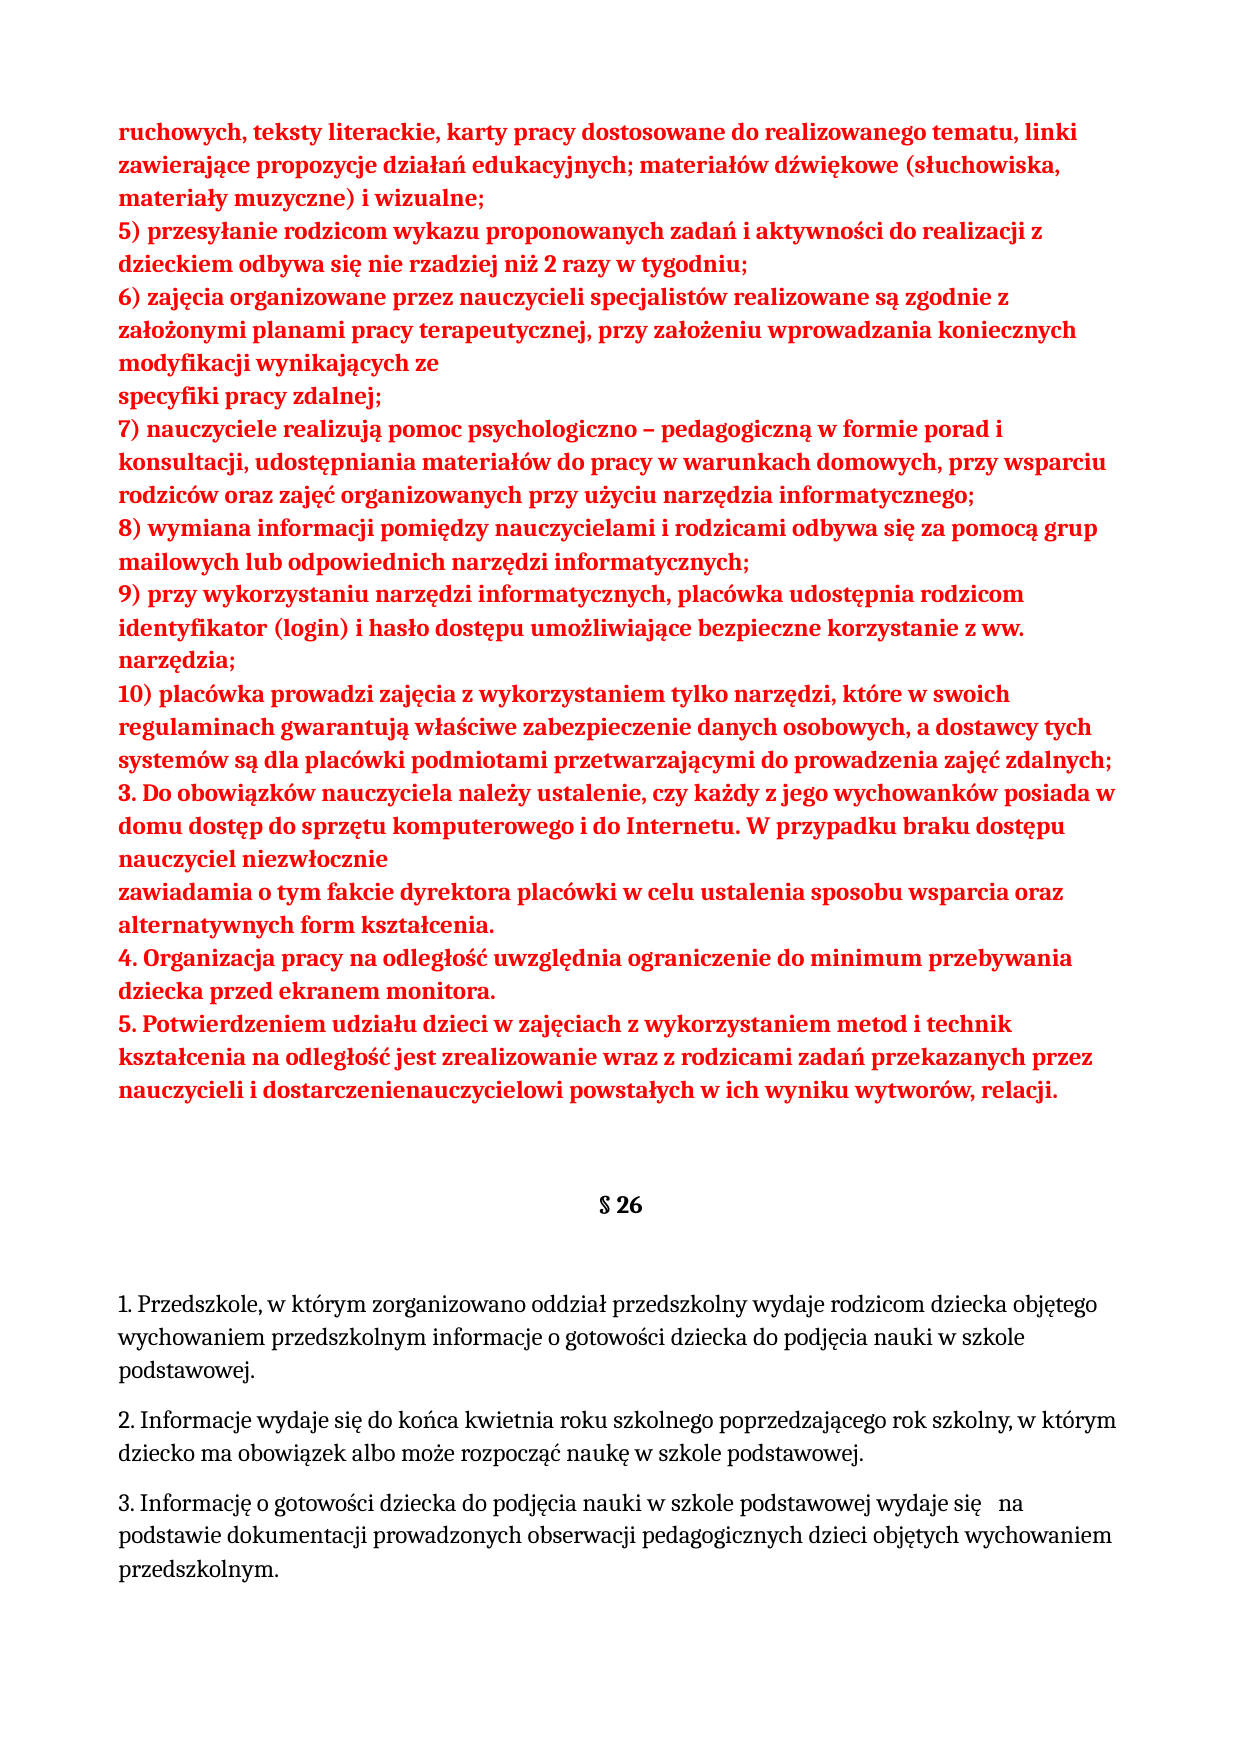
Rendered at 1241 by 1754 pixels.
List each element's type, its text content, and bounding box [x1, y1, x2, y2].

text specyfiki pracy zdalnej; [118, 382, 1122, 411]
text 6) zajęcia organizowane przez nauczycieli specjalistów realizowane są zgodnie z założonymi planami pracy terapeutycznej, przy założeniu wprowadzania koniecznych modyfikacji wynikających ze [118, 283, 1122, 378]
text 2. Informacje wydaje się do końca kwietnia roku szkolnego poprzedzającego rok szkolny, w którym dziecko ma obowiązek albo może rozpocząć naukę w szkole podstawowej. [118, 1406, 1122, 1467]
text ruchowych, teksty literackie, karty pracy dostosowane do realizowanego tematu, linki zawierające propozycje działań edukacyjnych; materiałów dźwiękowe (słuchowiska, materiały muzyczne) i wizualne; [118, 118, 1122, 213]
text 10) placówka prowadzi zajęcia z wykorzystaniem tylko narzędzi, które w swoich regulaminach gwarantują właściwe zabezpieczenie danych osobowych, a dostawcy tych systemów są dla placówki podmiotami przetwarzającymi do prowadzenia zajęć zdalnych; [118, 679, 1122, 774]
text 4. Organizacja pracy na odległość uwzględnia ograniczenie do minimum przebywania dziecka przed ekranem monitora. [118, 944, 1122, 1005]
text 5. Potwierdzeniem udziału dzieci w zajęciach z wykorzystaniem metod i technik kształcenia na odległość jest zrealizowanie wraz z rodzicami zadań przekazanych przez nauczycieli i dostarczenienauczycielowi powstałych w ich wyniku wytworów, relacji. [118, 1010, 1122, 1104]
text 7) nauczyciele realizują pomoc psychologiczno – pedagogiczną w formie porad i konsultacji, udostępniania materiałów do pracy w warunkach domowych, przy wsparciu rodziców oraz zajęć organizowanych przy użyciu narzędzia informatycznego; [118, 415, 1122, 510]
text 5) przesyłanie rodzicom wykazu proponowanych zadań i aktywności do realizacji z dzieckiem odbywa się nie rzadziej niż 2 razy w tygodniu; [118, 217, 1122, 279]
text 3. Do obowiązków nauczyciela należy ustalenie, czy każdy z jego wychowanków posiada w domu dostęp do sprzętu komputerowego i do Internetu. W przypadku braku dostępu nauczyciel niezwłocznie [118, 778, 1122, 873]
text 1. Przedszkole, w którym zorganizowano oddział przedszkolny wydaje rodzicom dziecka objętego wychowaniem przedszkolnym informacje o gotowości dziecka do podjęcia nauki w szkole podstawowej. [118, 1290, 1122, 1385]
text 9) przy wykorzystaniu narzędzi informatycznych, placówka udostępnia rodzicom identyfikator (login) i hasło dostępu umożliwiające bezpieczne korzystanie z ww. narzędzia; [118, 580, 1122, 675]
text § 26 [118, 1191, 1122, 1219]
text 8) wymiana informacji pomiędzy nauczycielami i rodzicami odbywa się za pomocą grup mailowych lub odpowiednich narzędzi informatycznych; [118, 514, 1122, 576]
text 3. Informację o gotowości dziecka do podjęcia nauki w szkole podstawowej wydaje się na podstawie dokumentacji prowadzonych obserwacji pedagogicznych dzieci objętych wychowaniem przedszkolnym. [118, 1488, 1122, 1583]
text zawiadamia o tym fakcie dyrektora placówki w celu ustalenia sposobu wsparcia oraz alternatywnych form kształcenia. [118, 878, 1122, 939]
